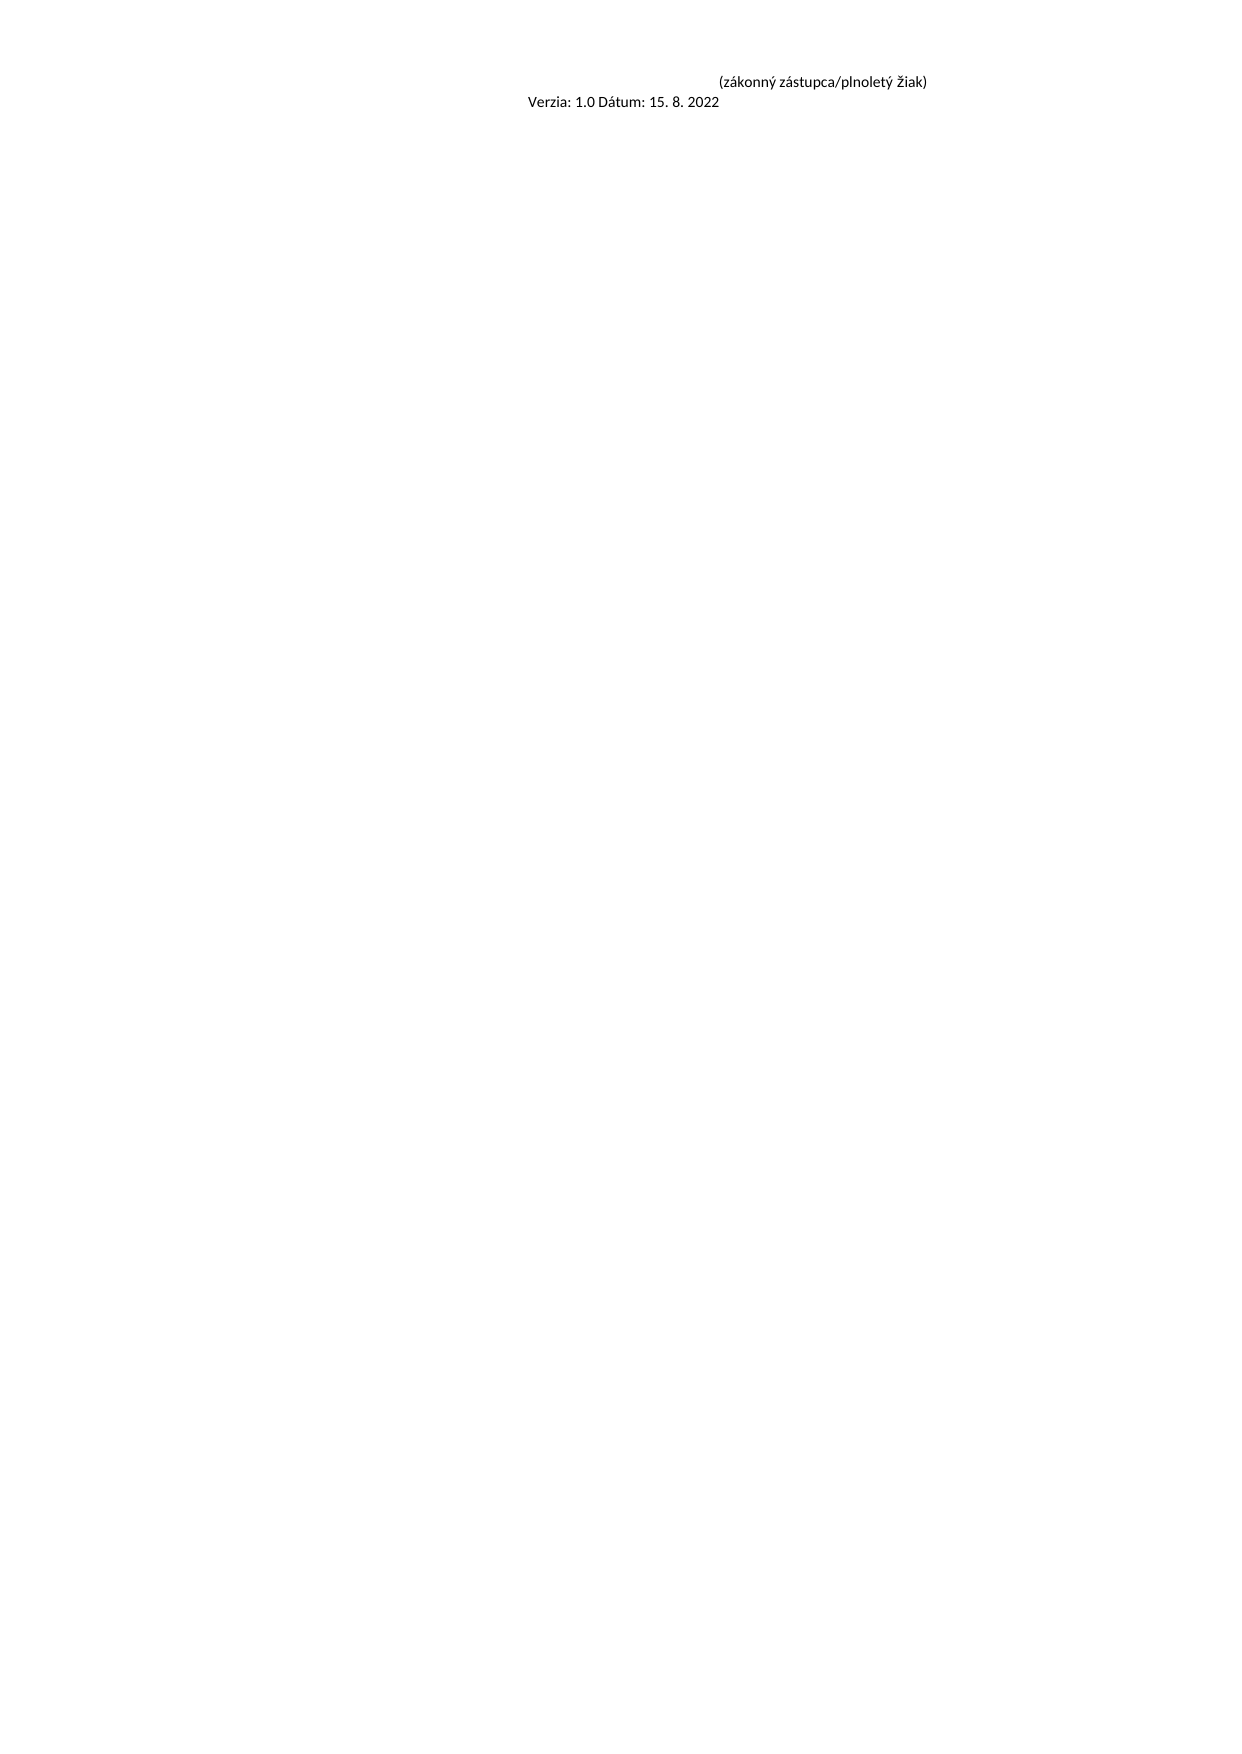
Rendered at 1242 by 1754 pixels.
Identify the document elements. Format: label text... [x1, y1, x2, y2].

text Verzia: 1.0 Dátum: 15. 8. 2022 [116, 92, 1131, 111]
text (zákonný zástupca/plnoletý žiak) [118, 72, 988, 91]
